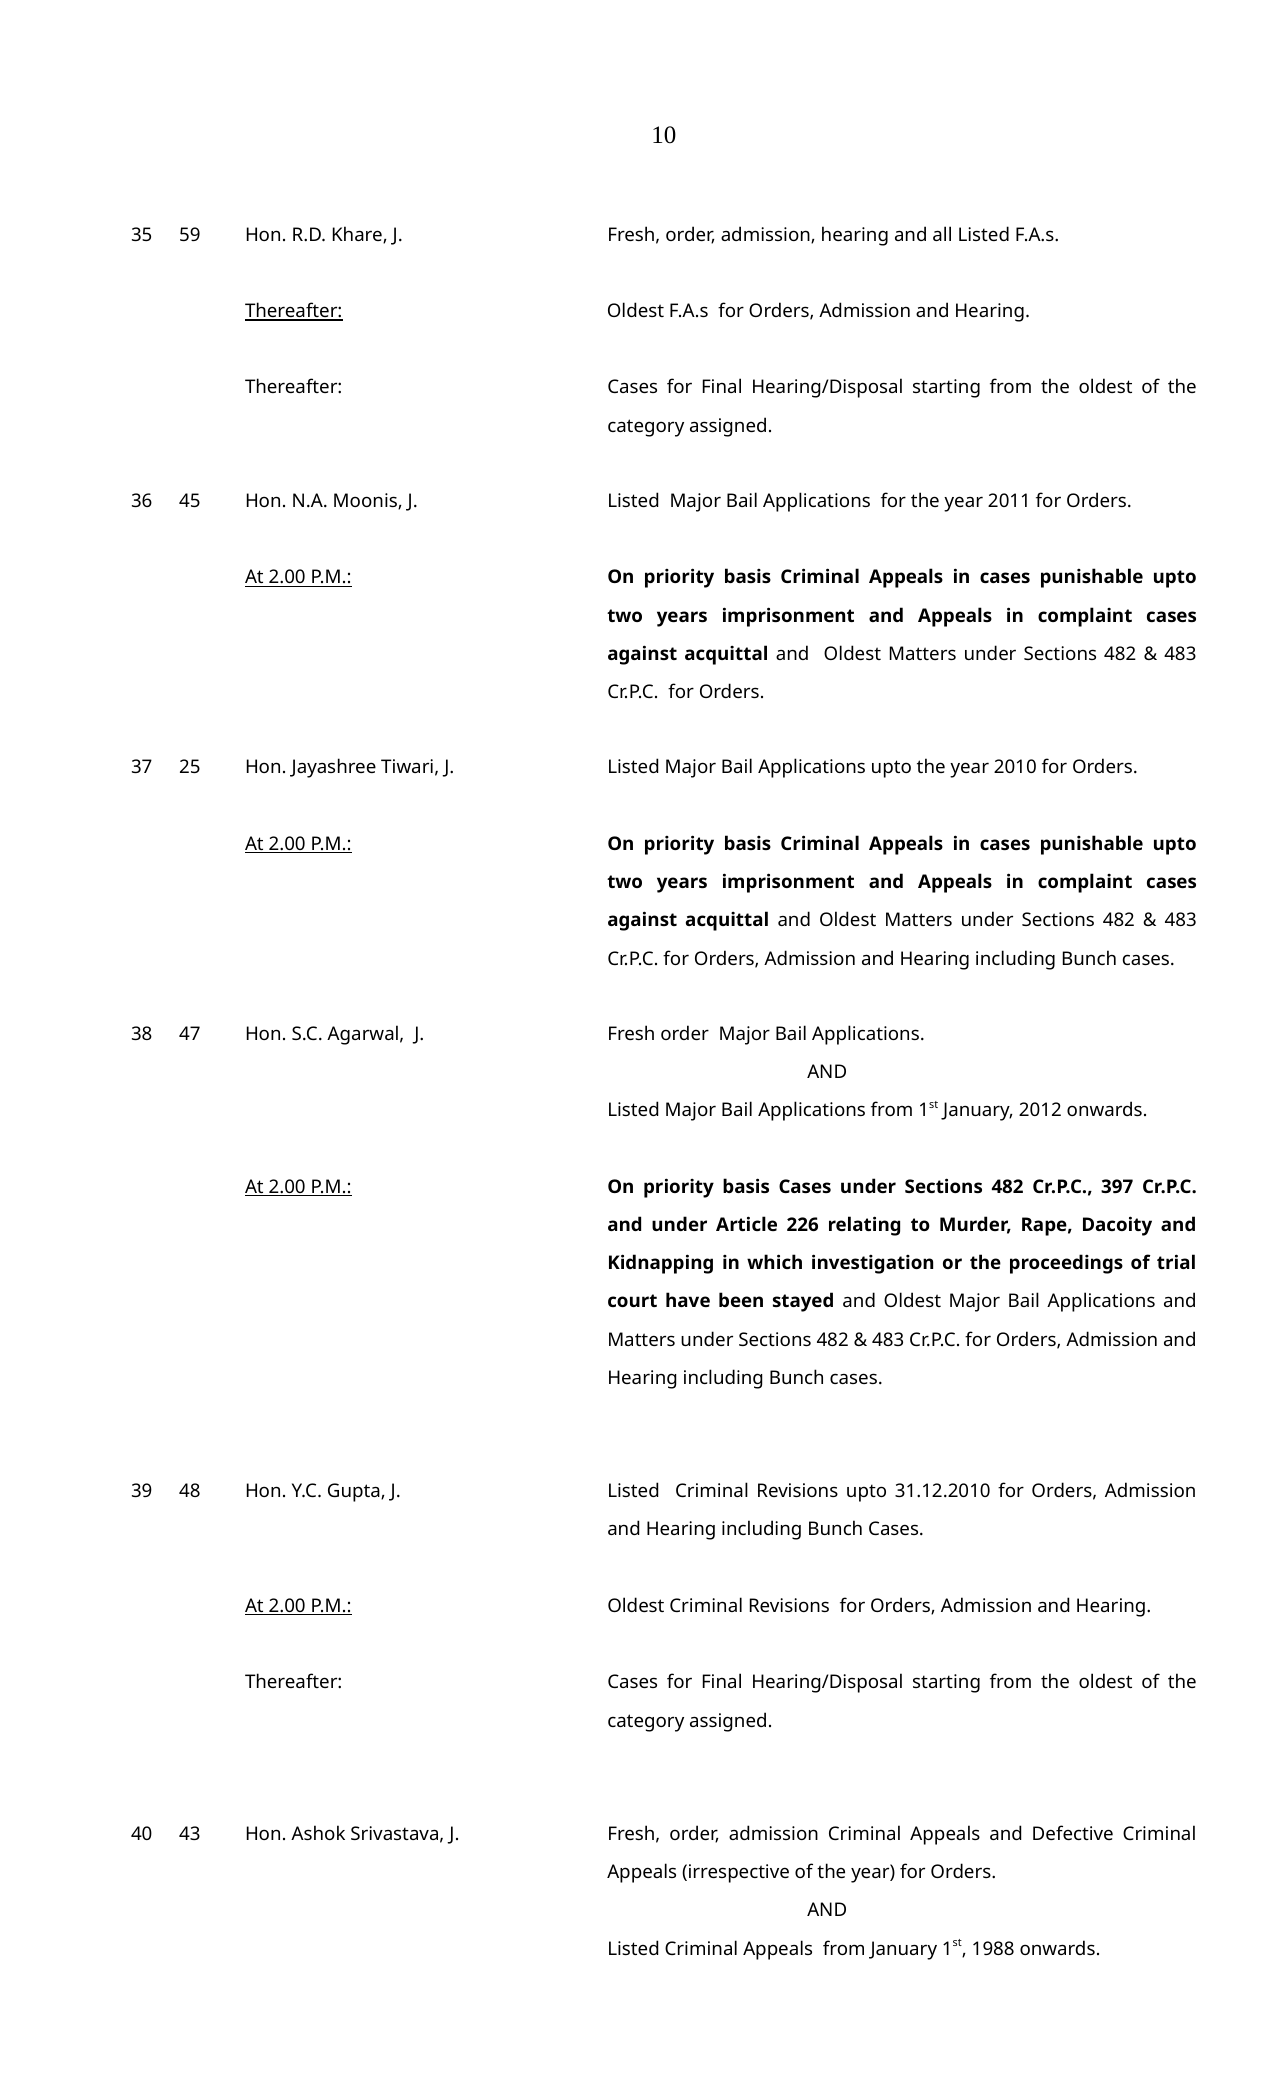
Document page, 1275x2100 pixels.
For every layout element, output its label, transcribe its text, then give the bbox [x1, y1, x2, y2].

table_cell Hon. N.A. Moonis, J. At 2.00 P.M.: [239, 482, 601, 748]
table_cell 37 [125, 748, 173, 1014]
table_cell [125, 178, 173, 215]
table_cell [601, 178, 1203, 215]
table_cell Fresh, order, admission Criminal Appeals and Defective Criminal Appeals (irrespective of the year) for Orders. AND Listed Criminal Appeals from January 1st, 1988 onwards. [601, 1815, 1203, 1966]
table_cell 47 [173, 1014, 239, 1472]
table_cell Listed Major Bail Applications upto the year 2010 for Orders. On priority basis Criminal Appeals in cases punishable upto two years imprisonment and Appeals in complaint cases against acquittal and Oldest Matters under Sections 482 & 483 Cr.P.C. for Orders, Admission and Hearing including Bunch cases. [601, 748, 1203, 1014]
table_cell 43 [173, 1815, 239, 1966]
table_cell 48 [173, 1472, 239, 1814]
table_cell 40 [125, 1815, 173, 1966]
table_cell 36 [125, 482, 173, 748]
table_cell Hon. Y.C. Gupta, J. At 2.00 P.M.: Thereafter: [239, 1472, 601, 1814]
table_cell Listed Major Bail Applications for the year 2011 for Orders. On priority basis Criminal Appeals in cases punishable upto two years imprisonment and Appeals in complaint cases against acquittal and Oldest Matters under Sections 482 & 483 Cr.P.C. for Orders. [601, 482, 1203, 748]
table_cell [173, 178, 239, 215]
table_cell 39 [125, 1472, 173, 1814]
table_cell Hon. Jayashree Tiwari, J. At 2.00 P.M.: [239, 748, 601, 1014]
table_cell Hon. Ashok Srivastava, J. [239, 1815, 601, 1966]
table_cell 45 [173, 482, 239, 748]
table_cell Hon. R.D. Khare, J. Thereafter: Thereafter: [239, 215, 601, 482]
table_cell 35 [125, 215, 173, 482]
table_cell 59 [173, 215, 239, 482]
table_cell Fresh order Major Bail Applications. AND Listed Major Bail Applications from 1st January, 2012 onwards. On priority basis Cases under Sections 482 Cr.P.C., 397 Cr.P.C. and under Article 226 relating to Murder, Rape, Dacoity and Kidnapping in which investigation or the proceedings of trial court have been stayed and Oldest Major Bail Applications and Matters under Sections 482 & 483 Cr.P.C. for Orders, Admission and Hearing including Bunch cases. [601, 1014, 1203, 1472]
table_cell 25 [173, 748, 239, 1014]
table_cell [239, 178, 601, 215]
table_cell 38 [125, 1014, 173, 1472]
table_cell Listed Criminal Revisions upto 31.12.2010 for Orders, Admission and Hearing including Bunch Cases. Oldest Criminal Revisions for Orders, Admission and Hearing. Cases for Final Hearing/Disposal starting from the oldest of the category assigned. [601, 1472, 1203, 1814]
table_cell Fresh, order, admission, hearing and all Listed F.A.s. Oldest F.A.s for Orders, Admission and Hearing. Cases for Final Hearing/Disposal starting from the oldest of the category assigned. [601, 215, 1203, 482]
table_cell Hon. S.C. Agarwal, J. At 2.00 P.M.: [239, 1014, 601, 1472]
